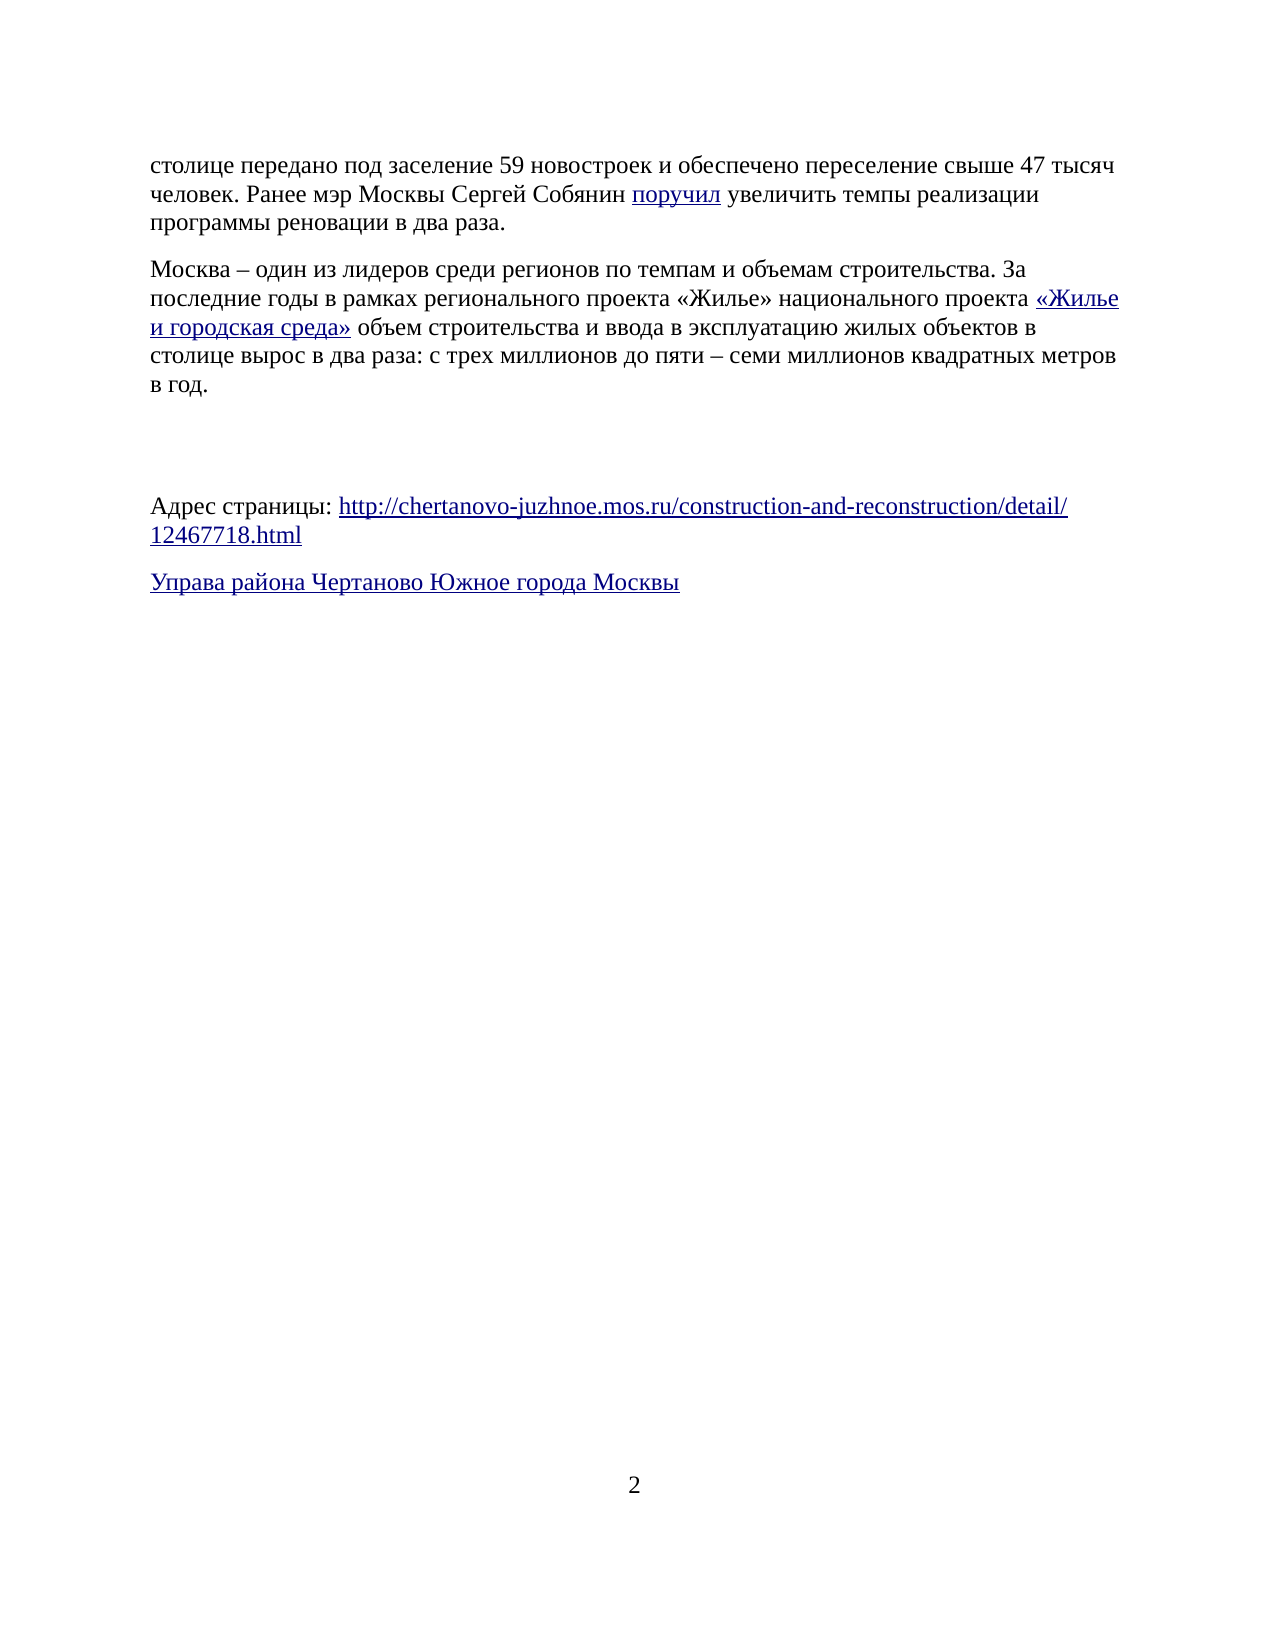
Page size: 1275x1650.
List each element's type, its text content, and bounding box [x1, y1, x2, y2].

text Управа района Чертаново Южное города Москвы [150, 567, 1125, 595]
text Адрес страницы: http://chertanovo-juzhnoe.mos.ru/construction-and-reconstruction/detail/12467718.html [150, 491, 1125, 549]
text Москва – один из лидеров среди регионов по темпам и объемам строительства. За последние годы в рамках регионального проекта «Жилье» национального проекта «Жилье и городская среда» объем строительства и ввода в эксплуатацию жилых объектов в столице вырос в два раза: с трех миллионов до пяти – семи миллионов квадратных метров в год. [150, 254, 1125, 398]
text столице передано под заселение 59 новостроек и обеспечено переселение свыше 47 тысяч человек. Ранее мэр Москвы Сергей Собянин поручил увеличить темпы реализации программы реновации в два раза. [150, 150, 1125, 236]
